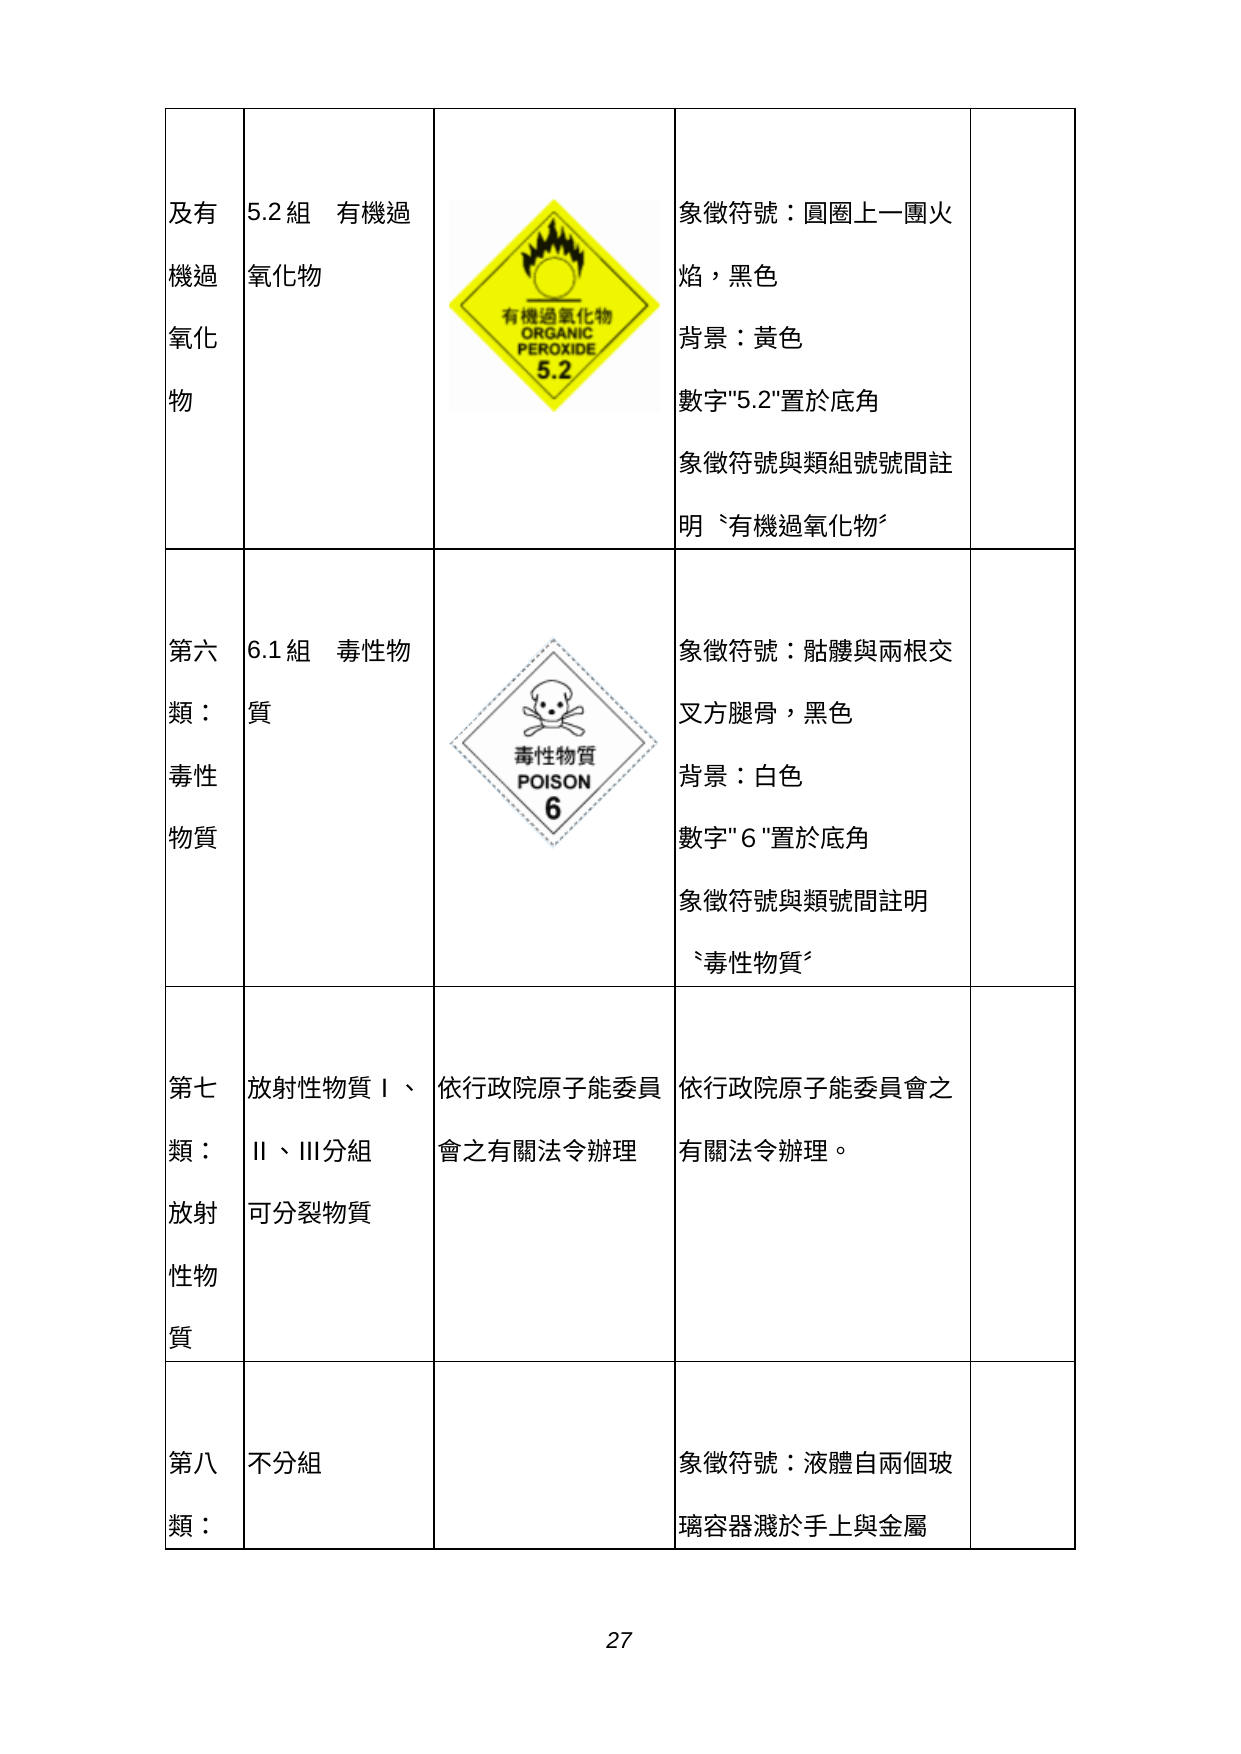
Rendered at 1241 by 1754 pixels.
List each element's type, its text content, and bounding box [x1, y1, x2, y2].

table_cell 放射性物質Ⅰ、Ⅱ、Ⅲ分組 可分裂物質 [245, 987, 433, 1361]
table_cell 5.2組 有機過氧化物 [245, 109, 433, 548]
table_cell 第六類：毒性物質 [166, 550, 243, 986]
table_cell [435, 550, 674, 986]
table_cell 象徵符號：液體自兩個玻璃容器濺於手上與金屬 [676, 1362, 970, 1548]
table_cell 象徵符號：骷髏與兩根交叉方腿骨，黑色 背景：白色 數字"６"置於底角 象徵符號與類號間註明〝毒性物質〞 [676, 550, 970, 986]
table_cell [971, 1362, 1074, 1548]
table_cell 及有機過氧化物 [166, 109, 243, 548]
table_cell 第八類： [166, 1362, 243, 1548]
table_cell 依行政院原子能委員會之有關法令辦理。 [676, 987, 970, 1361]
table_cell [971, 109, 1074, 548]
table_cell 6.1組 毒性物質 [245, 550, 433, 986]
table_cell 象徵符號：圓圈上一團火焰，黑色 背景：黃色 數字"5.2"置於底角 象徵符號與類組號號間註明〝有機過氧化物〞 [676, 109, 970, 548]
table_cell 依行政院原子能委員會之有關法令辦理 [435, 987, 674, 1361]
table_cell [971, 987, 1074, 1361]
table_cell [435, 109, 674, 548]
table_cell [971, 550, 1074, 986]
table_cell 不分組 [245, 1362, 433, 1548]
table_cell [435, 1362, 674, 1548]
table_cell 第七類：放射性物質 [166, 987, 243, 1361]
